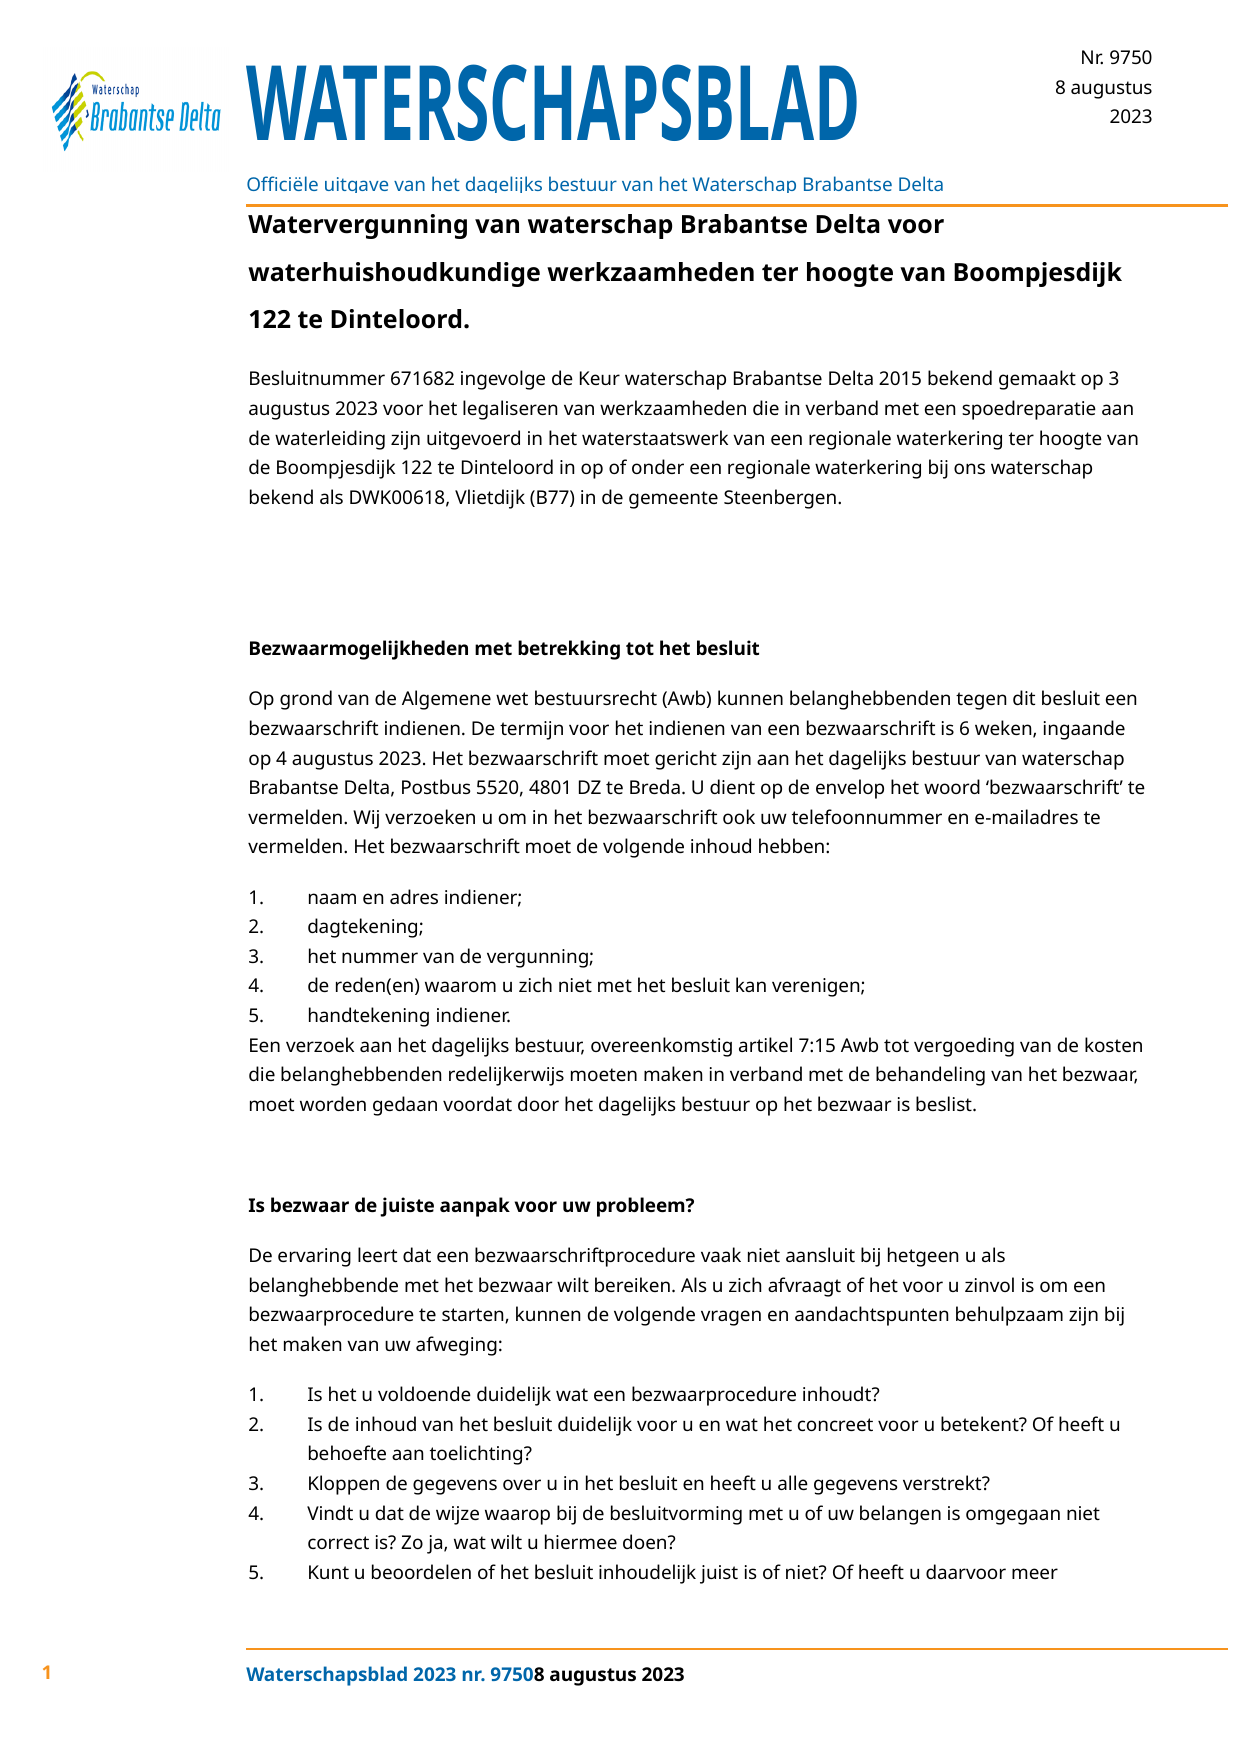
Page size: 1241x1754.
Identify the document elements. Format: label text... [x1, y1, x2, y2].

list Kloppen de gegevens over u in het besluit en heeft u alle gegevens verstrekt? [248, 1470, 1152, 1496]
list handtekening indiener. [248, 1002, 1152, 1028]
text Watervergunning van waterschap Brabantse Delta voor waterhuishoudkundige werkzaamheden ter hoogte van Boompjesdijk 122 te Dinteloord. [248, 207, 1152, 336]
list Vindt u dat de wijze waarop bij de besluitvorming met u of uw belangen is omgegaan niet correct is? Zo ja, wat wilt u hiermee doen? [248, 1500, 1152, 1555]
list Is het u voldoende duidelijk wat een bezwaarprocedure inhoudt? [248, 1381, 1152, 1407]
picture [41, 47, 231, 172]
text Is bezwaar de juiste aanpak voor uw probleem? [248, 1192, 1152, 1217]
text De ervaring leert dat een bezwaarschriftprocedure vaak niet aansluit bij hetgeen u als belanghebbende met het bezwaar wilt bereiken. Als u zich afvraagt of het voor u zinvol is om een bezwaarprocedure te starten, kunnen de volgende vragen en aandachtspunten behulpzaam zijn bij het maken van uw afweging: [248, 1242, 1152, 1357]
list Kunt u beoordelen of het besluit inhoudelijk juist is of niet? Of heeft u daarvoor meer [248, 1559, 1152, 1584]
list de reden(en) waarom u zich niet met het besluit kan verenigen; [248, 973, 1152, 998]
text Besluitnummer 671682 ingevolge de Keur waterschap Brabantse Delta 2015 bekend gemaakt op 3 augustus 2023 voor het legaliseren van werkzaamheden die in verband met een spoedreparatie aan de waterleiding zijn uitgevoerd in het waterstaatswerk van een regionale waterkering ter hoogte van de Boompjesdijk 122 te Dinteloord in op of onder een regionale waterkering bij ons waterschap bekend als DWK00618, Vlietdijk (B77) in de gemeente Steenbergen. [248, 366, 1152, 509]
list naam en adres indiener; [248, 884, 1152, 909]
text Op grond van de Algemene wet bestuursrecht (Awb) kunnen belanghebbenden tegen dit besluit een bezwaarschrift indienen. De termijn voor het indienen van een bezwaarschrift is 6 weken, ingaande op 4 augustus 2023. Het bezwaarschrift moet gericht zijn aan het dagelijks bestuur van waterschap Brabantse Delta, Postbus 5520, 4801 DZ te Breda. U dient op de envelop het woord ‘bezwaarschrift’ te vermelden. Wij verzoeken u om in het bezwaarschrift ook uw telefoonnummer en e‑mailadres te vermelden. Het bezwaarschrift moet de volgende inhoud hebben: [248, 686, 1152, 859]
list dagtekening; [248, 913, 1152, 939]
list het nummer van de vergunning; [248, 943, 1152, 969]
list Is de inhoud van het besluit duidelijk voor u en wat het concreet voor u betekent? Of heeft u behoefte aan toelichting? [248, 1411, 1152, 1466]
text Een verzoek aan het dagelijks bestuur, overeenkomstig artikel 7:15 Awb tot vergoeding van de kosten die belanghebbenden redelijkerwijs moeten maken in verband met de behandeling van het bezwaar, moet worden gedaan voordat door het dagelijks bestuur op het bezwaar is beslist. [248, 1032, 1152, 1117]
text Bezwaarmogelijkheden met betrekking tot het besluit [248, 635, 1152, 661]
